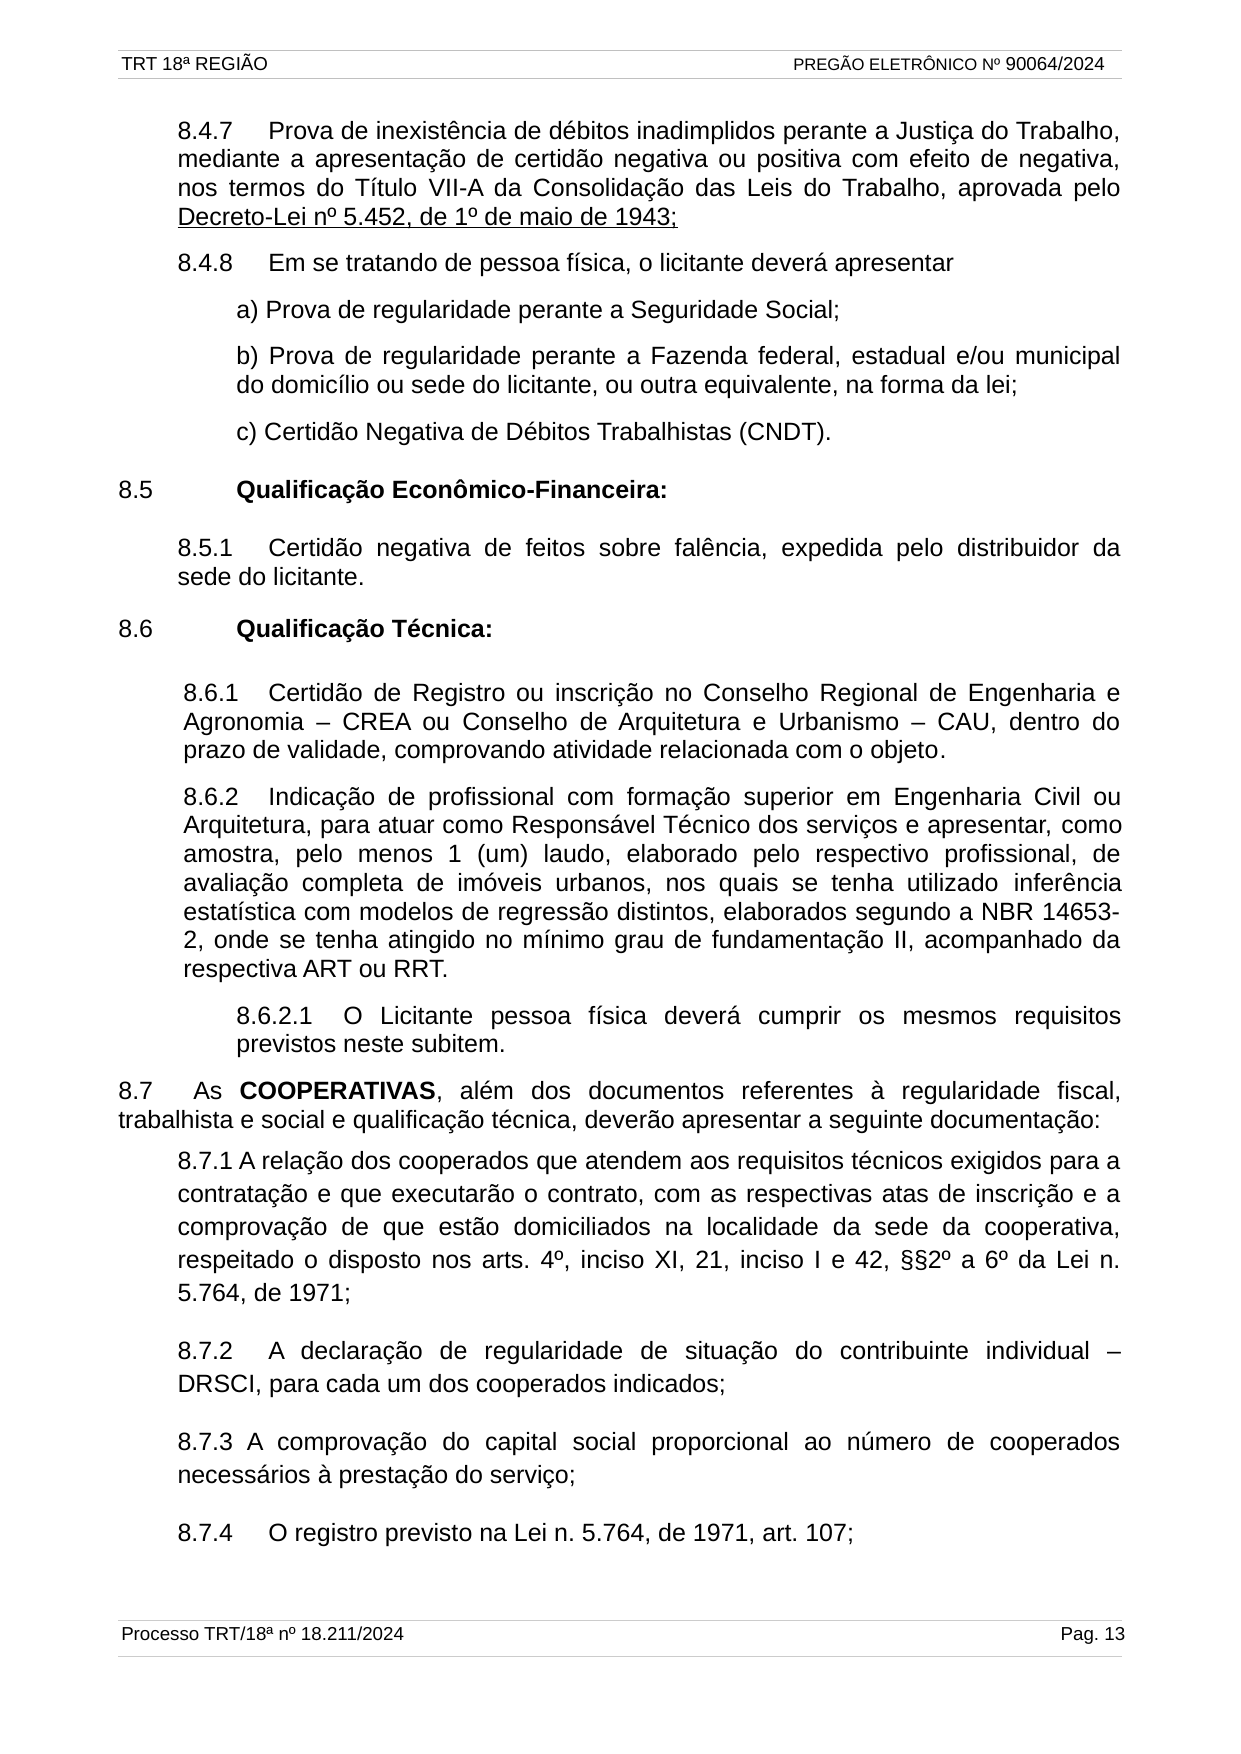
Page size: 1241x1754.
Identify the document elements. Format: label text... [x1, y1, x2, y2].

text 8.5 Qualificação Econômico-Financeira: [118, 475, 1122, 504]
text b) Prova de regularidade perante a Fazenda federal, estadual e/ou municipal do domicílio ou sede do licitante, ou outra equivalente, na forma da lei; [236, 341, 1122, 399]
text 8.7.3 A comprovação do capital social proporcional ao número de cooperados necessários à prestação do serviço; [177, 1427, 1122, 1489]
text 8.6.2.1 O Licitante pessoa física deverá cumprir os mesmos requisitos previstos neste subitem. [236, 1001, 1122, 1058]
text c) Certidão Negativa de Débitos Trabalhistas (CNDT). [236, 416, 1122, 445]
text 8.6.1 Certidão de Registro ou inscrição no Conselho Regional de Engenharia e Agronomia – CREA ou Conselho de Arquitetura e Urbanismo – CAU, dentro do prazo de validade, comprovando atividade relacionada com o objeto. [183, 678, 1122, 764]
text 8.7 As COOPERATIVAS, além dos documentos referentes à regularidade fiscal, trabalhista e social e qualificação técnica, deverão apresentar a seguinte documentação: [118, 1076, 1122, 1133]
text 8.5.1 Certidão negativa de feitos sobre falência, expedida pelo distribuidor da sede do licitante. [177, 533, 1122, 590]
text a) Prova de regularidade perante a Seguridade Social; [236, 295, 1122, 323]
text 8.4.7 Prova de inexistência de débitos inadimplidos perante a Justiça do Trabalho, mediante a apresentação de certidão negativa ou positiva com efeito de negativa, nos termos do Título VII-A da Consolidação das Leis do Trabalho, aprovada pelo Decreto-Lei nº 5.452, de 1º de maio de 1943; [177, 116, 1122, 231]
text 8.4.8 Em se tratando de pessoa física, o licitante deverá apresentar [177, 248, 1122, 277]
text 8.7.2 A declaração de regularidade de situação do contribuinte individual – DRSCI, para cada um dos cooperados indicados; [177, 1336, 1122, 1398]
text 8.7.1 A relação dos cooperados que atendem aos requisitos técnicos exigidos para a contratação e que executarão o contrato, com as respectivas atas de inscrição e a comprovação de que estão domiciliados na localidade da sede da cooperativa, respeitado o disposto nos arts. 4º, inciso XI, 21, inciso I e 42, §§2º a 6º da Lei n. 5.764, de 1971; [177, 1146, 1122, 1307]
text 8.7.4 O registro previsto na Lei n. 5.764, de 1971, art. 107; [177, 1518, 1122, 1547]
text 8.6 Qualificação Técnica: [118, 614, 1122, 643]
text 8.6.2 Indicação de profissional com formação superior em Engenharia Civil ou Arquitetura, para atuar como Responsável Técnico dos serviços e apresentar, como amostra, pelo menos 1 (um) laudo, elaborado pelo respectivo profissional, de avaliação completa de imóveis urbanos, nos quais se tenha utilizado inferência estatística com modelos de regressão distintos, elaborados segundo a NBR 14653-2, onde se tenha atingido no mínimo grau de fundamentação II, acompanhado da respectiva ART ou RRT. [183, 782, 1122, 983]
